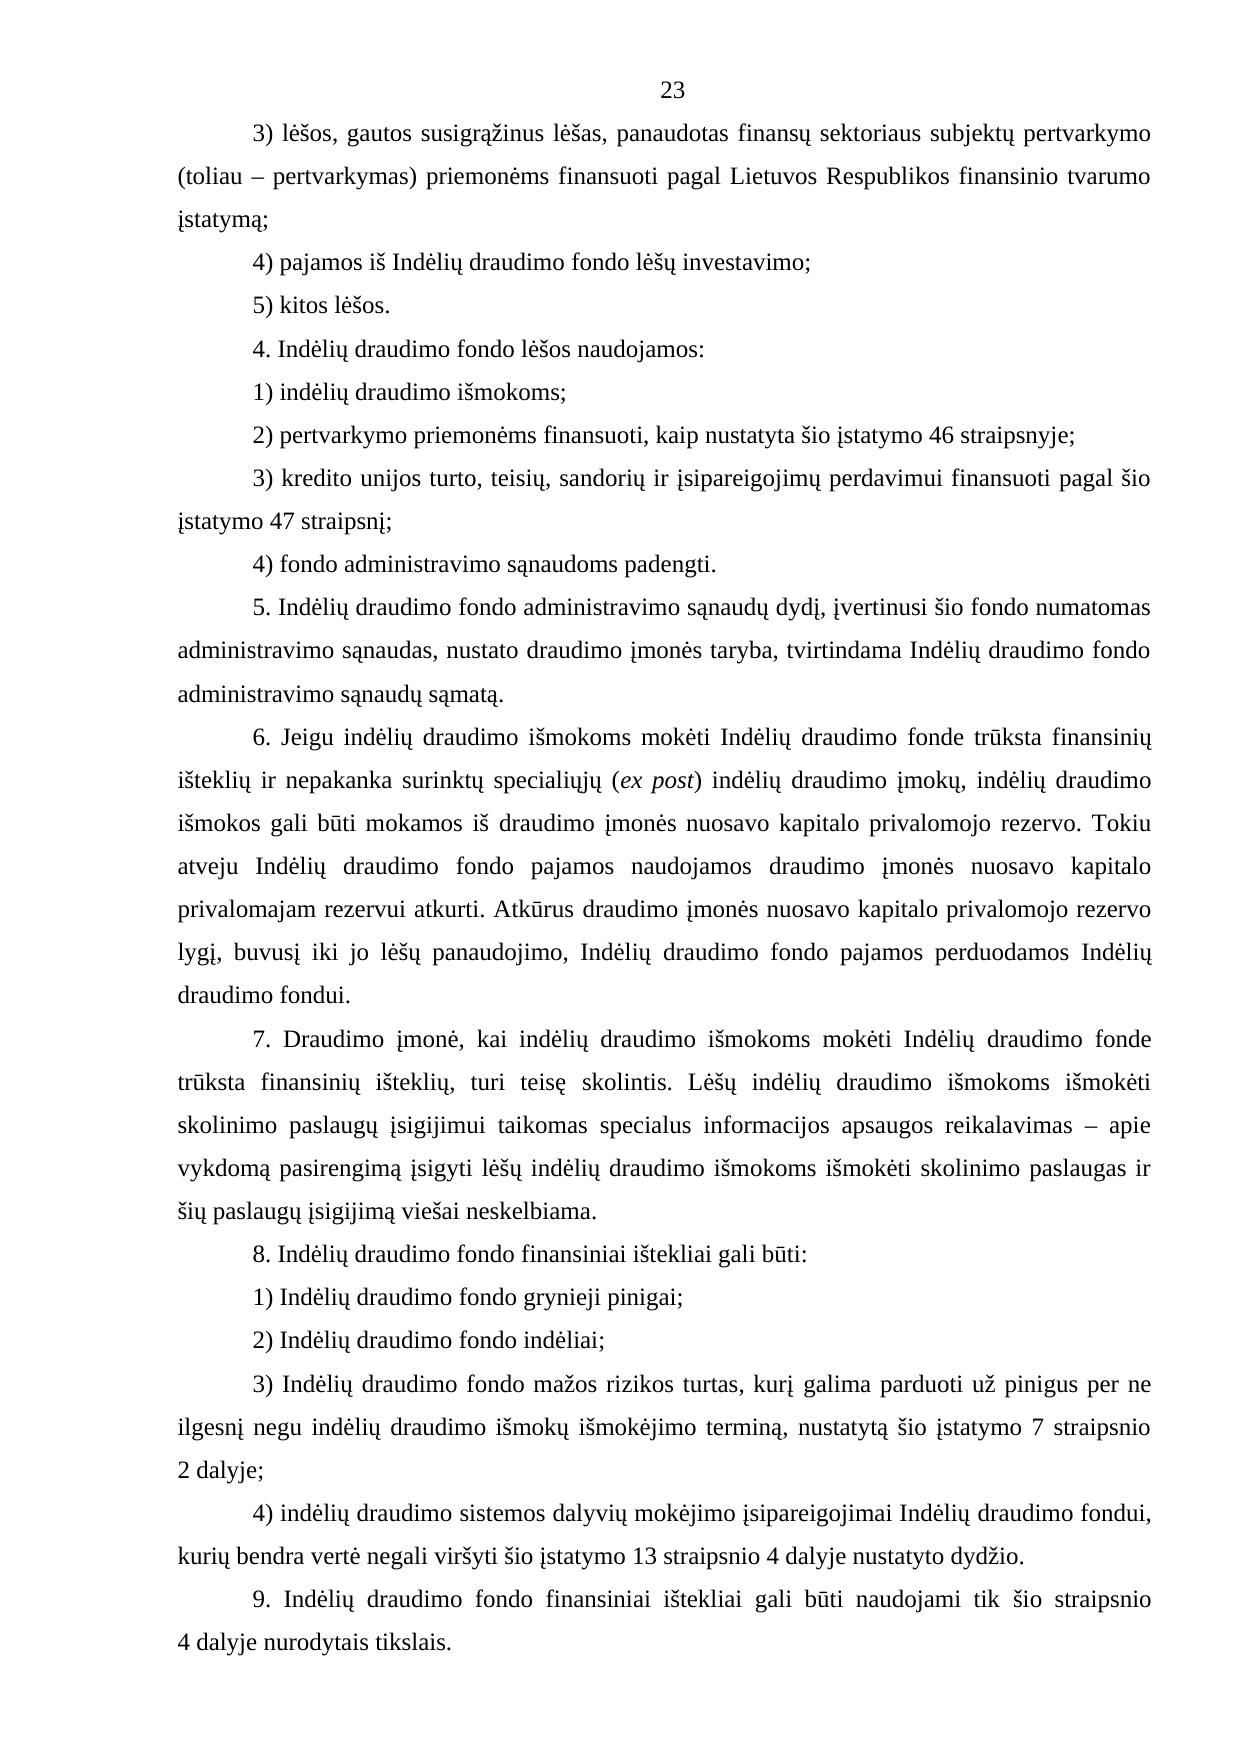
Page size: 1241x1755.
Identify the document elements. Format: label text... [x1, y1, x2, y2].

text 3) lėšos, gautos susigrąžinus lėšas, panaudotas finansų sektoriaus subjektų pertvarkymo (toliau – pertvarkymas) priemonėms finansuoti pagal Lietuvos Respublikos finansinio tvarumo įstatymą; [177, 118, 1152, 233]
text 1) Indėlių draudimo fondo grynieji pinigai; [177, 1282, 1152, 1311]
text 5. Indėlių draudimo fondo administravimo sąnaudų dydį, įvertinusi šio fondo numatomas administravimo sąnaudas, nustato draudimo įmonės taryba, tvirtindama Indėlių draudimo fondo administravimo sąnaudų sąmatą. [177, 592, 1152, 707]
text 4) pajamos iš Indėlių draudimo fondo lėšų investavimo; [177, 247, 1152, 276]
text 9. Indėlių draudimo fondo finansiniai ištekliai gali būti naudojami tik šio straipsnio 4 dalyje nurodytais tikslais. [177, 1584, 1152, 1656]
text 6. Jeigu indėlių draudimo išmokoms mokėti Indėlių draudimo fonde trūksta finansinių išteklių ir nepakanka surinktų specialiųjų (ex post) indėlių draudimo įmokų, indėlių draudimo išmokos gali būti mokamos iš draudimo įmonės nuosavo kapitalo privalomojo rezervo. Tokiu atveju Indėlių draudimo fondo pajamos naudojamos draudimo įmonės nuosavo kapitalo privalomajam rezervui atkurti. Atkūrus draudimo įmonės nuosavo kapitalo privalomojo rezervo lygį, buvusį iki jo lėšų panaudojimo, Indėlių draudimo fondo pajamos perduodamos Indėlių draudimo fondui. [177, 722, 1152, 1009]
text 3) kredito unijos turto, teisių, sandorių ir įsipareigojimų perdavimui finansuoti pagal šio įstatymo 47 straipsnį; [177, 463, 1152, 535]
text 4) indėlių draudimo sistemos dalyvių mokėjimo įsipareigojimai Indėlių draudimo fondui, kurių bendra vertė negali viršyti šio įstatymo 13 straipsnio 4 dalyje nustatyto dydžio. [177, 1498, 1152, 1570]
text 5) kitos lėšos. [177, 291, 1152, 319]
text 8. Indėlių draudimo fondo finansiniai ištekliai gali būti: [177, 1239, 1152, 1268]
text 4. Indėlių draudimo fondo lėšos naudojamos: [177, 334, 1152, 362]
text 3) Indėlių draudimo fondo mažos rizikos turtas, kurį galima parduoti už pinigus per ne ilgesnį negu indėlių draudimo išmokų išmokėjimo terminą, nustatytą šio įstatymo 7 straipsnio 2 dalyje; [177, 1369, 1152, 1484]
text 4) fondo administravimo sąnaudoms padengti. [177, 549, 1152, 578]
text 2) pertvarkymo priemonėms finansuoti, kaip nustatyta šio įstatymo 46 straipsnyje; [177, 420, 1152, 449]
text 1) indėlių draudimo išmokoms; [177, 377, 1152, 406]
text 7. Draudimo įmonė, kai indėlių draudimo išmokoms mokėti Indėlių draudimo fonde trūksta finansinių išteklių, turi teisę skolintis. Lėšų indėlių draudimo išmokoms išmokėti skolinimo paslaugų įsigijimui taikomas specialus informacijos apsaugos reikalavimas – apie vykdomą pasirengimą įsigyti lėšų indėlių draudimo išmokoms išmokėti skolinimo paslaugas ir šių paslaugų įsigijimą viešai neskelbiama. [177, 1024, 1152, 1225]
text 2) Indėlių draudimo fondo indėliai; [177, 1326, 1152, 1354]
